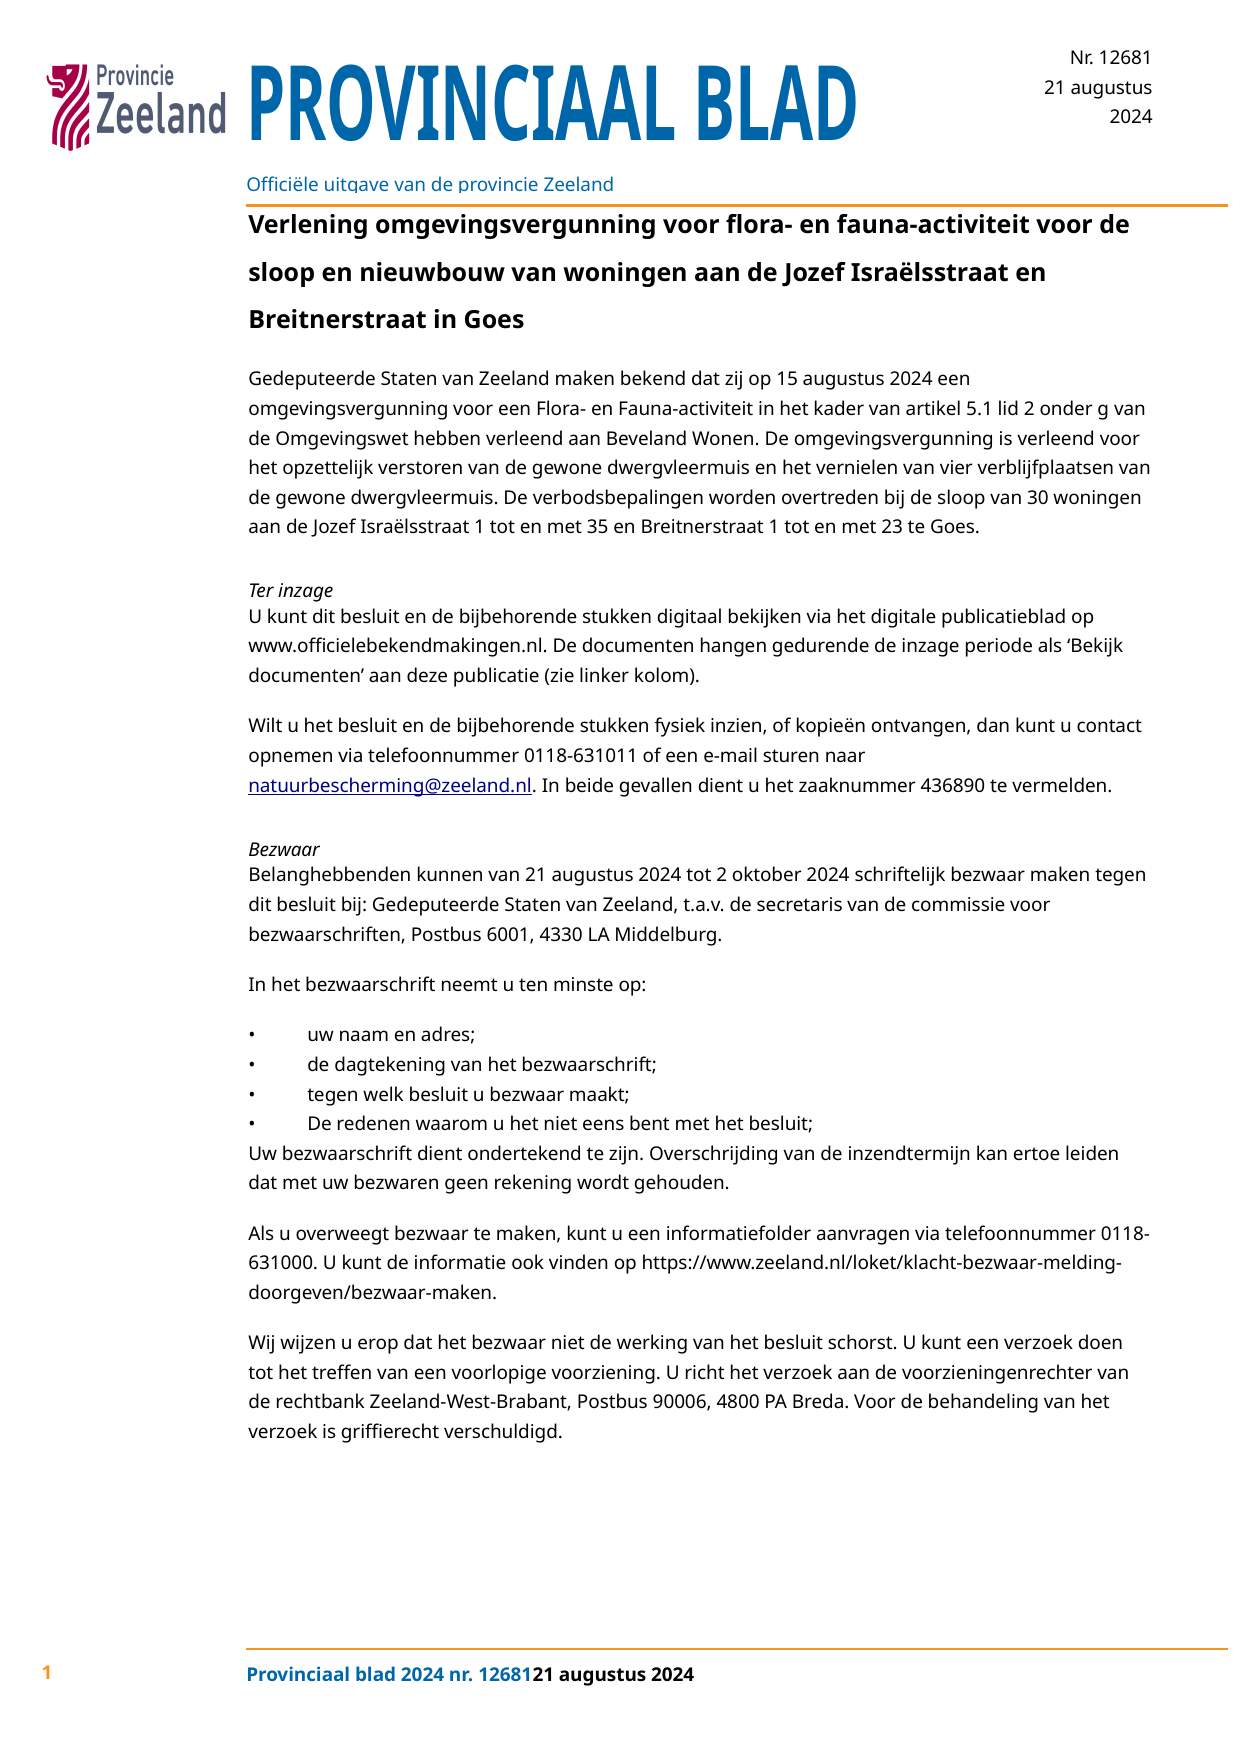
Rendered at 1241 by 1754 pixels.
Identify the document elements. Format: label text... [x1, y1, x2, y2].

text Bezwaar [248, 836, 1152, 862]
list de dagtekening van het bezwaarschrift; [248, 1051, 1152, 1077]
text U kunt dit besluit en de bijbehorende stukken digitaal bekijken via het digitale publicatieblad op www.officielebekendmakingen.nl. De documenten hangen gedurende de inzage periode als ‘Bekijk documenten’ aan deze publicatie (zie linker kolom). [248, 603, 1152, 688]
list tegen welk besluit u bezwaar maakt; [248, 1081, 1152, 1106]
list De redenen waarom u het niet eens bent met het besluit; [248, 1110, 1152, 1136]
text Verlening omgevingsvergunning voor flora- en fauna-activiteit voor de sloop en nieuwbouw van woningen aan de Jozef Israëlsstraat en Breitnerstraat in Goes [248, 207, 1152, 336]
picture [41, 47, 231, 172]
text Wij wijzen u erop dat het bezwaar niet de werking van het besluit schorst. U kunt een verzoek doen tot het treffen van een voorlopige voorziening. U richt het verzoek aan de voorzieningenrechter van de rechtbank Zeeland-West-Brabant, Postbus 90006, 4800 PA Breda. Voor de behandeling van het verzoek is griffierecht verschuldigd. [248, 1329, 1152, 1444]
text Ter inzage [248, 577, 1152, 603]
text Uw bezwaarschrift dient ondertekend te zijn. Overschrijding van de inzendtermijn kan ertoe leiden dat met uw bezwaren geen rekening wordt gehouden. [248, 1140, 1152, 1195]
text Wilt u het besluit en de bijbehorende stukken fysiek inzien, of kopieën ontvangen, dan kunt u contact opnemen via telefoonnummer 0118-631011 of een e-mail sturen naar natuurbescherming@zeeland.nl. In beide gevallen dient u het zaaknummer 436890 te vermelden. [248, 713, 1152, 798]
text Belanghebbenden kunnen van 21 augustus 2024 tot 2 oktober 2024 schriftelijk bezwaar maken tegen dit besluit bij: Gedeputeerde Staten van Zeeland, t.a.v. de secretaris van de commissie voor bezwaarschriften, Postbus 6001, 4330 LA Middelburg. [248, 862, 1152, 946]
text Als u overweegt bezwaar te maken, kunt u een informatiefolder aanvragen via telefoonnummer 0118-631000. U kunt de informatie ook vinden op https://www.zeeland.nl/loket/klacht-bezwaar-melding-doorgeven/bezwaar-maken. [248, 1220, 1152, 1305]
text Gedeputeerde Staten van Zeeland maken bekend dat zij op 15 augustus 2024 een omgevingsvergunning voor een Flora- en Fauna-activiteit in het kader van artikel 5.1 lid 2 onder g van de Omgevingswet hebben verleend aan Beveland Wonen. De omgevingsvergunning is verleend voor het opzettelijk verstoren van de gewone dwergvleermuis en het vernielen van vier verblijfplaatsen van de gewone dwergvleermuis. De verbodsbepalingen worden overtreden bij de sloop van 30 woningen aan de Jozef Israëlsstraat 1 tot en met 35 en Breitnerstraat 1 tot en met 23 te Goes. [248, 366, 1152, 539]
list uw naam en adres; [248, 1022, 1152, 1047]
text In het bezwaarschrift neemt u ten minste op: [248, 971, 1152, 997]
